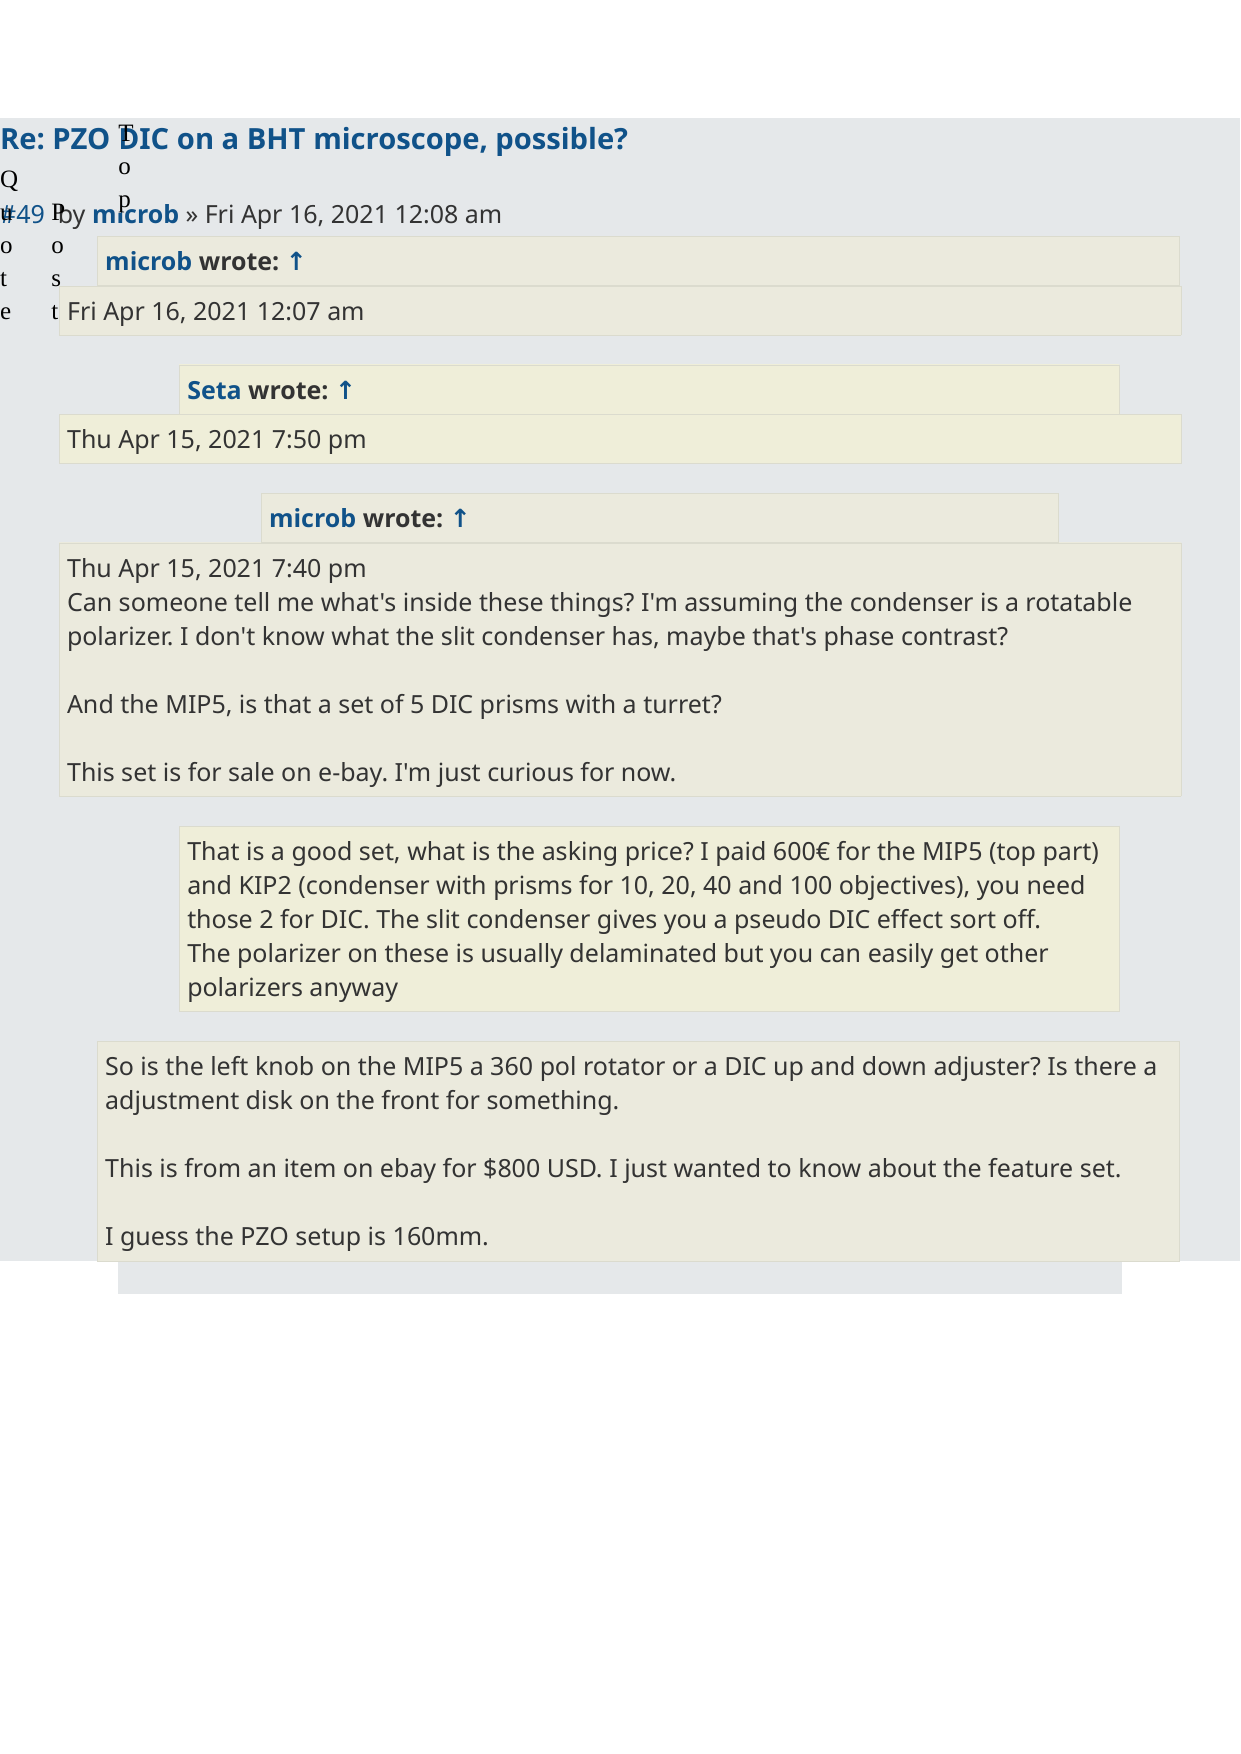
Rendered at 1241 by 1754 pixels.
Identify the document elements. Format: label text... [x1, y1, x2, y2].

text That is a good set, what is the asking price? I paid 600€ for the MIP5 (top part) and KIP2 (condenser with prisms for 10, 20, 40 and 100 objectives), you need those 2 for DIC. The slit condenser gives you a pseudo DIC effect sort off. The polarizer on these is usually delaminated but you can easily get other polarizers anyway [180, 827, 1119, 1011]
text Thu Apr 15, 2021 7:40 pm [60, 544, 1181, 577]
text #49 by microb » Fri Apr 16, 2021 12:08 am [2, 197, 51, 231]
text #49 by microb » Fri Apr 16, 2021 12:08 am [54, 197, 1240, 231]
text So is the left knob on the MIP5 a 360 pol rotator or a DIC up and down adjuster? Is there a adjustment disk on the front for something. This is from an item on ebay for $800 USD. I just wanted to know about the feature set. I guess the PZO setup is 160mm. [98, 1042, 1179, 1261]
text microb wrote: ↑ [98, 237, 1179, 285]
text microb wrote: ↑ [262, 494, 1058, 542]
text Fri Apr 16, 2021 12:07 am [60, 287, 1181, 335]
text Can someone tell me what's inside these things? I'm assuming the condenser is a rotatable polarizer. I don't know what the slit condenser has, maybe that's phase contrast? And the MIP5, is that a set of 5 DIC prisms with a turret? This set is for sale on e-bay. I'm just curious for now. [60, 577, 1181, 796]
subtitle Re: PZO DIC on a BHT microscope, possible? [0, 118, 118, 158]
text Thu Apr 15, 2021 7:50 pm [60, 415, 1181, 463]
subtitle Re: PZO DIC on a BHT microscope, possible? [121, 118, 965, 158]
text Seta wrote: ↑ [180, 366, 1119, 414]
